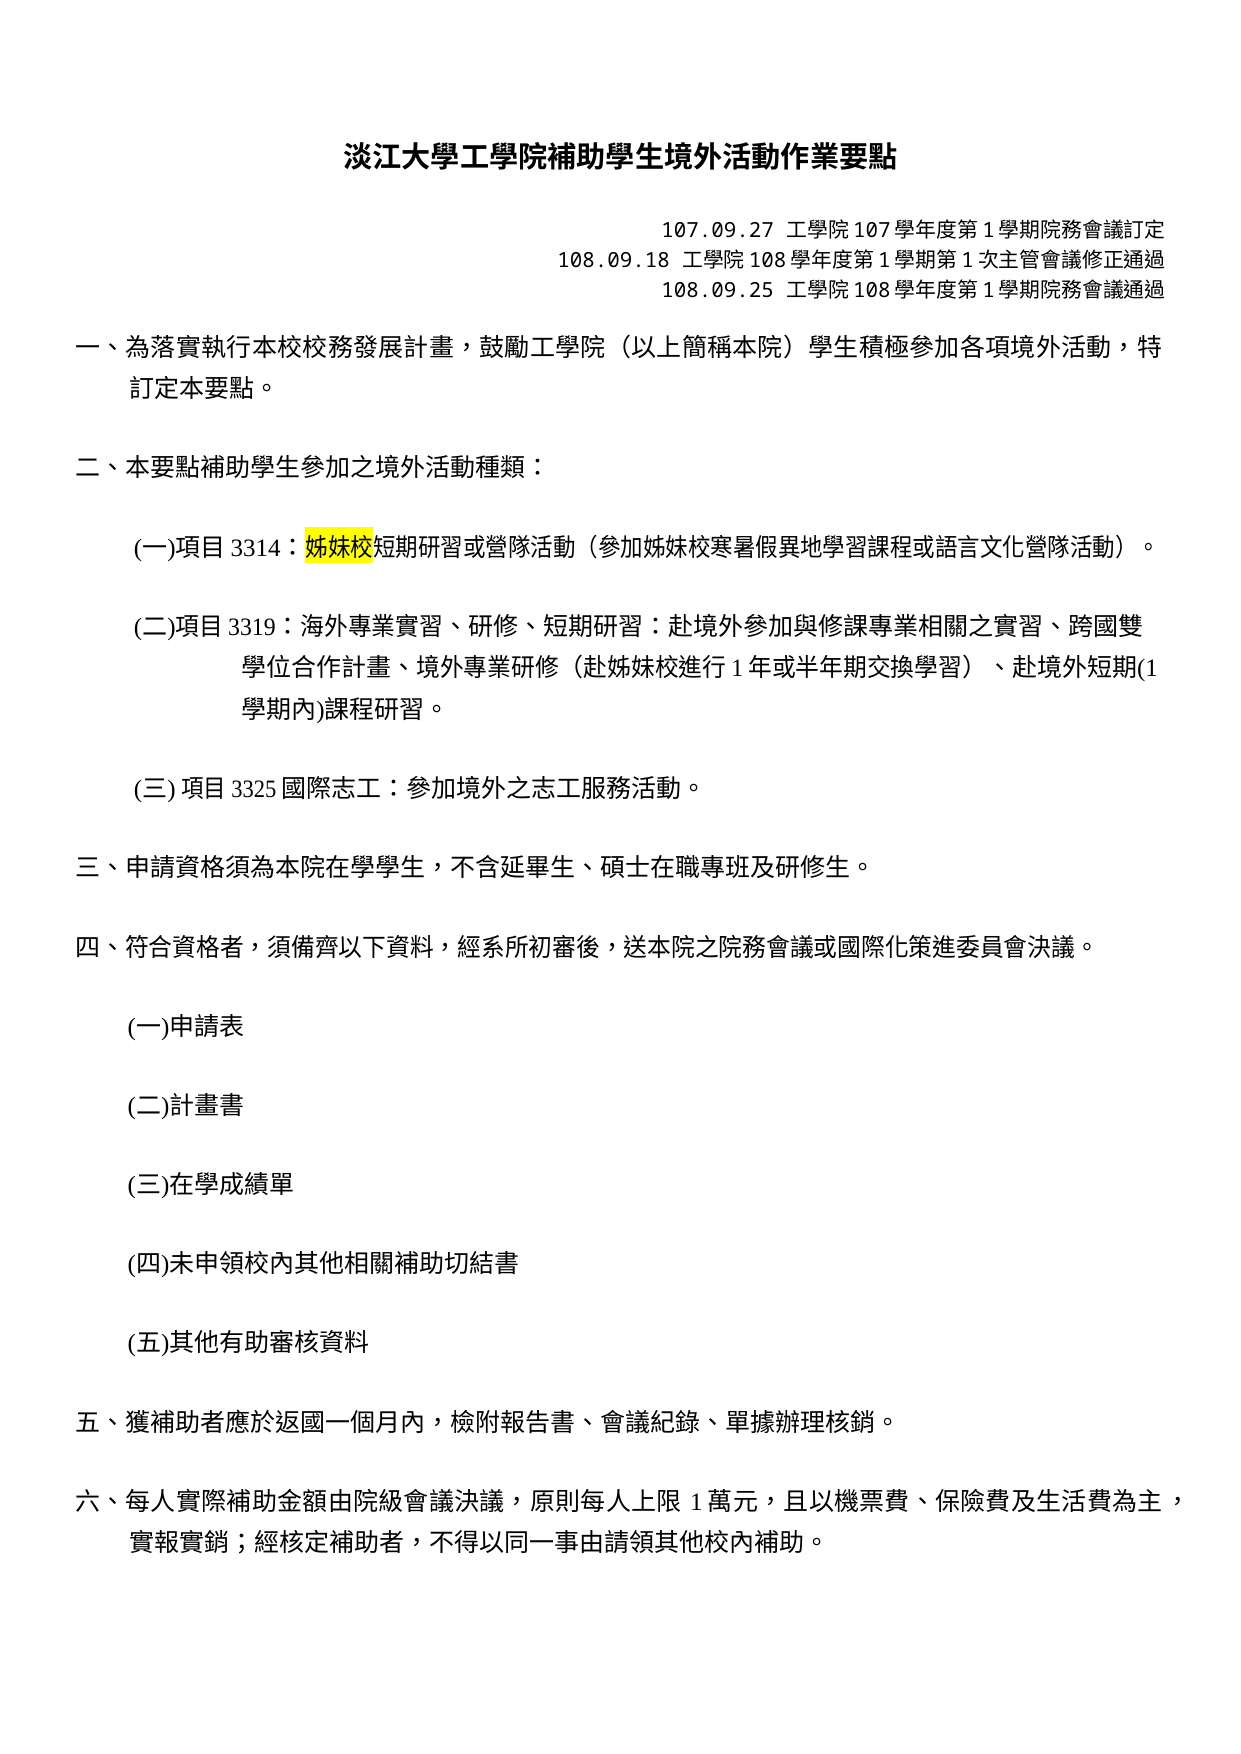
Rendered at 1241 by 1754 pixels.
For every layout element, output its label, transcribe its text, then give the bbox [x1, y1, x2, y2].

text 二、本要點補助學生參加之境外活動種類： [75, 443, 1165, 485]
text 107.09.27 工學院107學年度第1學期院務會議訂定 [75, 213, 1165, 243]
text (四)未申領校內其他相關補助切結書 [127, 1239, 1165, 1281]
text (三) 項目3325國際志工：參加境外之志工服務活動。 [127, 764, 1165, 806]
text 淡江大學工學院補助學生境外活動作業要點 [75, 133, 1165, 176]
text (三)在學成績單 [127, 1160, 1165, 1202]
text 108.09.18 工學院108學年度第1學期第1次主管會議修正通過 [75, 243, 1165, 274]
text 五、獲補助者應於返國一個月內，檢附報告書、會議紀錄、單據辦理核銷。 [75, 1398, 1165, 1439]
text (一)項目3314：姊妹校短期研習或營隊活動（參加姊妹校寒暑假異地學習課程或語言文化營隊活動）。 [127, 523, 1165, 564]
text (五)其他有助審核資料 [127, 1318, 1165, 1360]
text (二)計畫書 [127, 1081, 1165, 1123]
text 六、每人實際補助金額由院級會議決議，原則每人上限1萬元，且以機票費、保險費及生活費為主，實報實銷；經核定補助者，不得以同一事由請領其他校內補助。 [75, 1477, 1165, 1560]
text (二)項目3319：海外專業實習、研修、短期研習：赴境外參加與修課專業相關之實習、跨國雙學位合作計畫、境外專業研修（赴姊妹校進行1年或半年期交換學習）、赴境外短期(1學期內)課程研習。 [127, 602, 1165, 727]
text 108.09.25 工學院108學年度第1學期院務會議通過 [75, 274, 1165, 304]
text 三、申請資格須為本院在學學生，不含延畢生、碩士在職專班及研修生。 [75, 843, 1165, 885]
text (一)申請表 [127, 1002, 1165, 1043]
text 一、為落實執行本校校務發展計畫，鼓勵工學院（以上簡稱本院）學生積極參加各項境外活動，特訂定本要點。 [75, 323, 1165, 406]
text 四、符合資格者，須備齊以下資料，經系所初審後，送本院之院務會議或國際化策進委員會決議。 [75, 923, 1165, 964]
